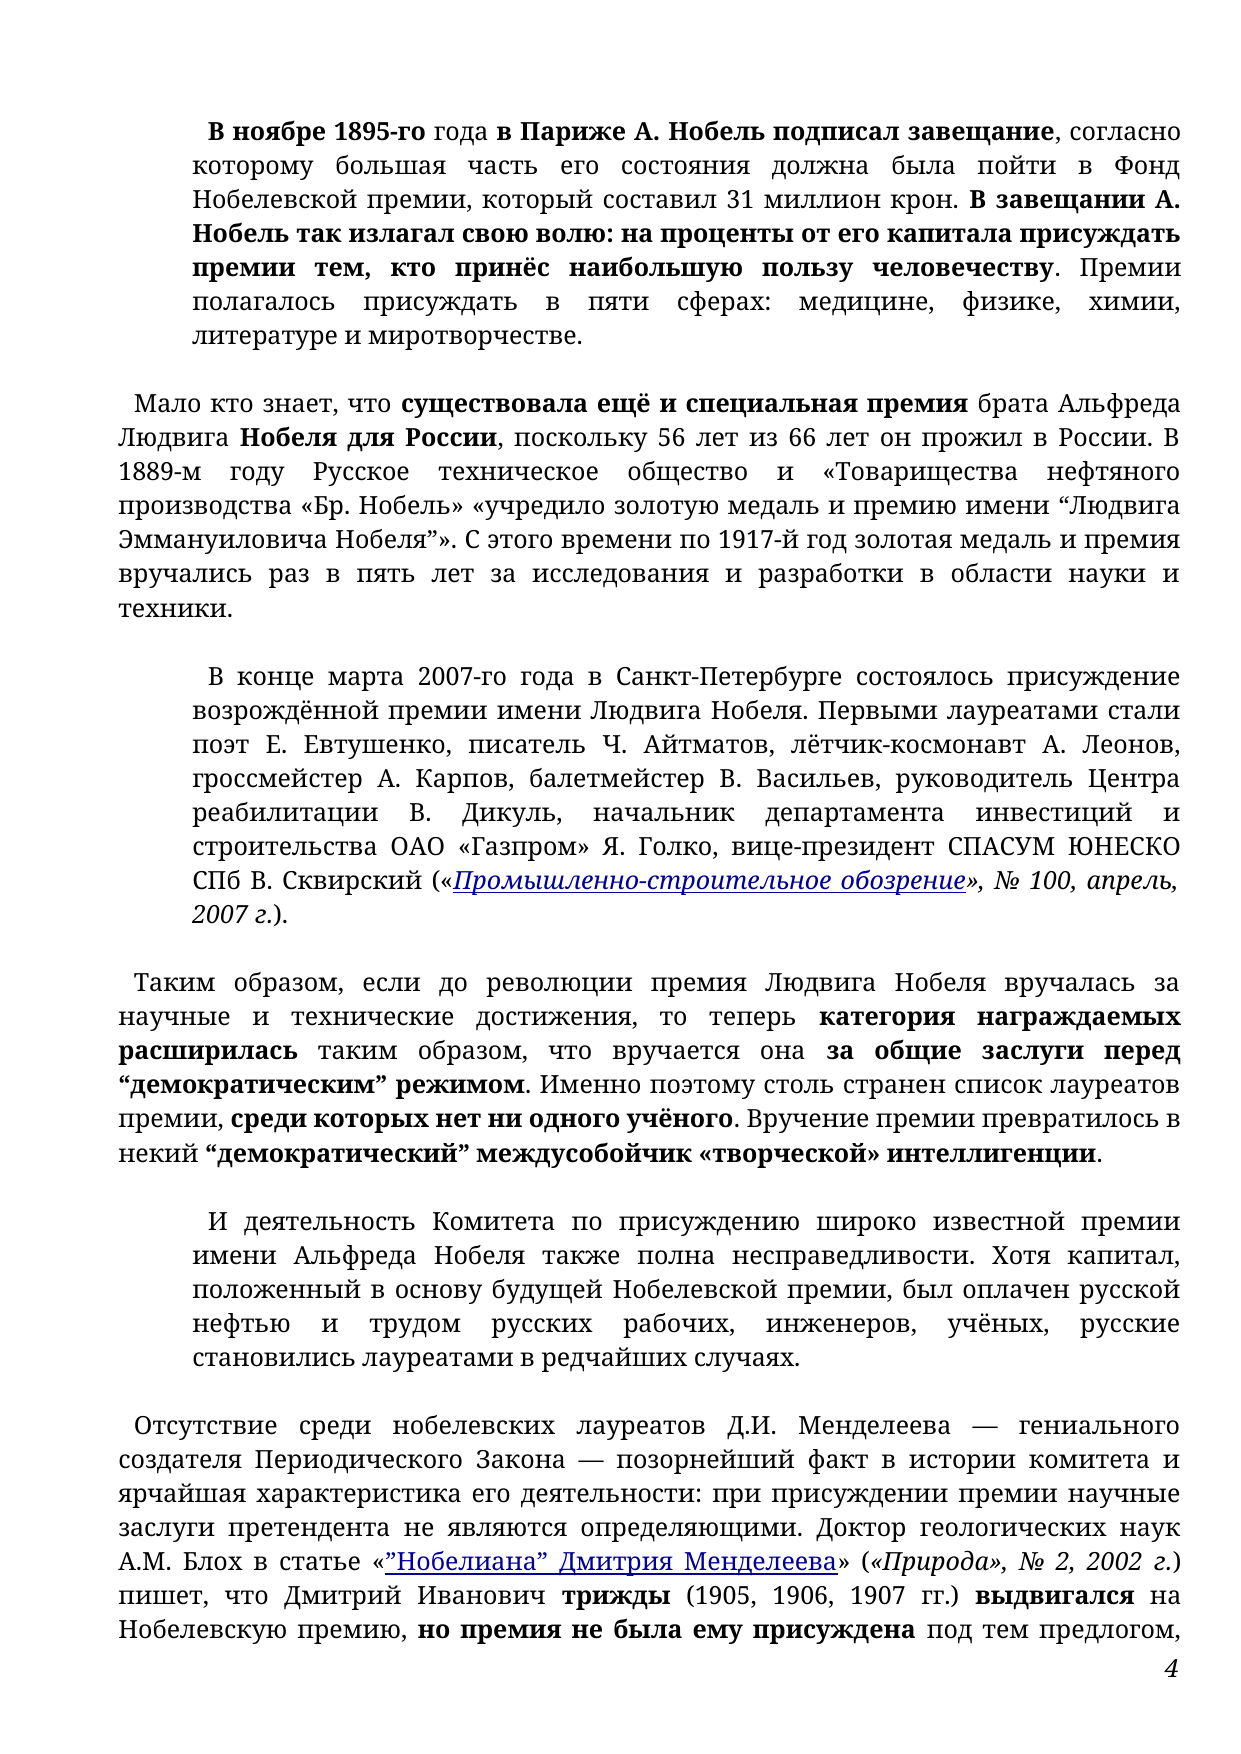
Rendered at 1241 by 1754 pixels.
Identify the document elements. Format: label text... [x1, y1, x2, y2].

text И деятельность Комитета по присуждению широко известной премии имени Альфреда Нобеля также полна несправедливости. Хотя капитал, положенный в основу будущей Нобелевской премии, был оплачен русской нефтью и трудом русских рабочих, инженеров, учёных, русские становились лауреатами в редчайших случаях. [192, 1203, 1181, 1374]
text В ноябре 1895-го года в Париже А. Нобель подписал завещание, согласно которому большая часть его состояния должна была пойти в Фонд Нобелевской премии, который составил 31 миллион крон. В завещании А. Нобель так излагал свою волю: на проценты от его капитала присуждать премии тем, кто принёс наибольшую пользу человечеству. Премии полагалось присуждать в пяти сферах: медицине, физике, химии, литературе и миротворчестве. [192, 113, 1181, 352]
text Таким образом, если до революции премия Людвига Нобеля вручалась за научные и технические достижения, то теперь категория награждаемых расширилась таким образом, что вручается она за общие заслуги перед “демократическим” режимом. Именно поэтому столь странен список лауреатов премии, среди которых нет ни одного учёного. Вручение премии превратилось в некий “демократический” междусобойчик «творческой» интеллигенции. [118, 965, 1181, 1169]
text Отсутствие среди нобелевских лауреатов Д.И. Менделеева — гениального создателя Периодического Закона — позорнейший факт в истории комитета и ярчайшая характеристика его деятельности: при присуждении премии научные заслуги претендента не являются определяющими. Доктор геологических наук А.М. Блох в статье «”Нобелиана” Дмитрия Менделеева» («Природа», № 2, 2002 г.) пишет, что Дмитрий Иванович трижды (1905, 1906, 1907 гг.) выдвигался на Нобелевскую премию, но премия не была ему присуждена под тем предлогом, [118, 1408, 1181, 1646]
text В конце марта 2007-го года в Санкт-Петербурге состоялось присуждение возрождённой премии имени Людвига Нобеля. Первыми лауреатами стали поэт Е. Евтушенко, писатель Ч. Айтматов, лётчик-космонавт А. Леонов, гроссмейстер А. Карпов, балетмейстер В. Васильев, руководитель Центра реабилитации В. Дикуль, начальник департамента инвестиций и строительства ОАО «Газпром» Я. Голко, вице-президент СПАСУМ ЮНЕСКО СПб В. Сквирский («Промышленно-строительное обозрение», № 100, апрель, 2007 г.). [192, 658, 1181, 931]
text Мало кто знает, что существовала ещё и специальная премия брата Альфреда Людвига Нобеля для России, поскольку 56 лет из 66 лет он прожил в России. В 1889-м году Русское техническое общество и «Товарищества нефтяного производства «Бр. Нобель» «учредило золотую медаль и премию имени “Людвига Эммануиловича Нобеля”». С этого времени по 1917-й год золотая медаль и премия вручались раз в пять лет за исследования и разработки в области науки и техники. [118, 386, 1181, 624]
